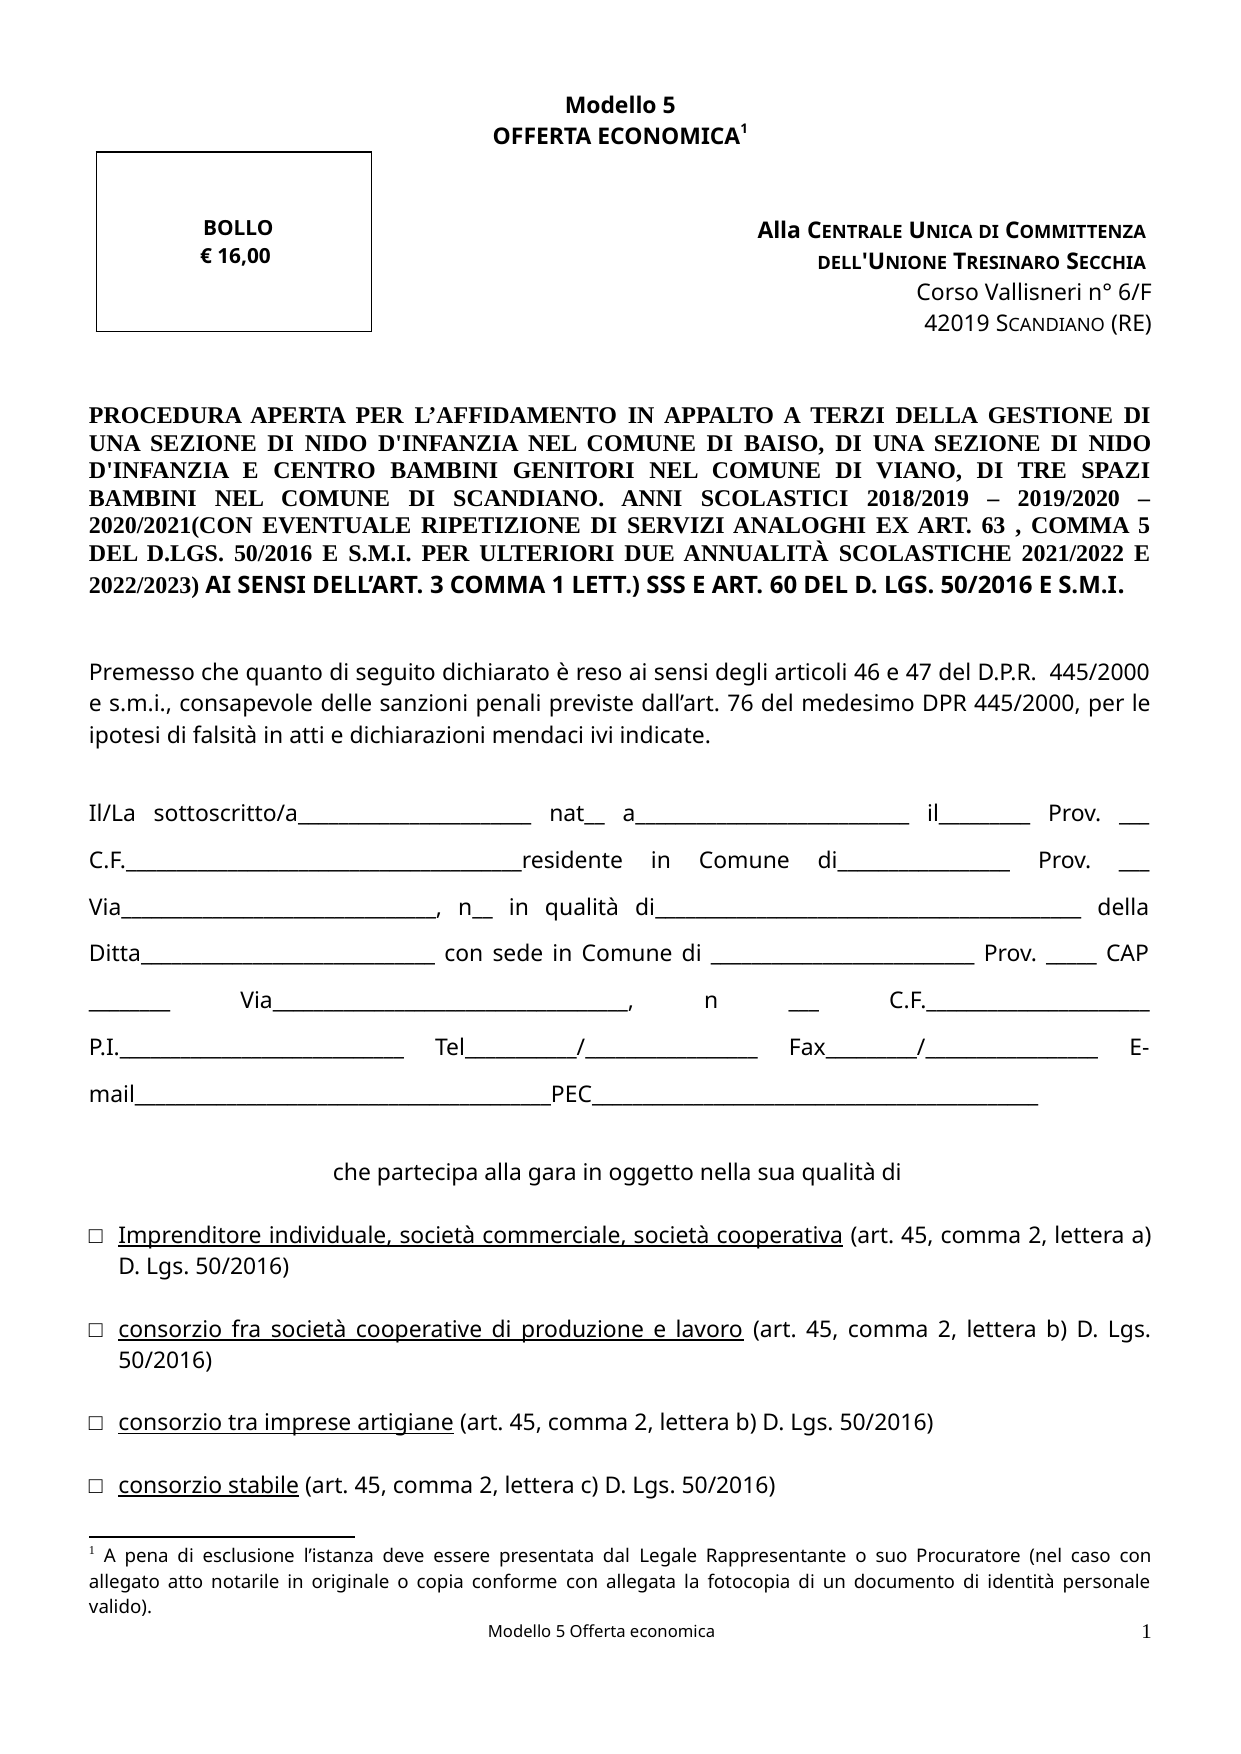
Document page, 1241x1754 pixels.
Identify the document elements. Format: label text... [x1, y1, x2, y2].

text che partecipa alla gara in oggetto nella sua qualità di [89, 1156, 1152, 1187]
text OFFERTA ECONOMICA [89, 120, 1152, 151]
text dell'Unione Tresinaro Secchia [472, 245, 1146, 276]
text Alla Centrale Unica di Committenza [372, 214, 1146, 245]
list consorzio tra imprese artigiane (art. 45, comma 2, lettera b) D. Lgs. 50/2016) [89, 1406, 1152, 1438]
text A pena di esclusione l’istanza deve essere presentata dal Legale Rappresentante o suo Procuratore (nel caso con allegato atto notarile in originale o copia conforme con allegata la fotocopia di un documento di identità personale valido). [89, 1543, 1152, 1619]
text Modello 5 [89, 89, 1152, 120]
table_header BOLLO € 16,00 [97, 153, 371, 331]
text Corso Vallisneri n° 6/F [620, 276, 1152, 307]
list consorzio stabile (art. 45, comma 2, lettera c) D. Lgs. 50/2016) [89, 1469, 1152, 1500]
list Imprenditore individuale, società commerciale, società cooperativa (art. 45, comma 2, lettera a) D. Lgs. 50/2016) [89, 1219, 1152, 1281]
text PROCEDURA APERTA PER L’AFFIDAMENTO IN APPALTO A TERZI DELLA GESTIONE DI UNA SEZIONE DI NIDO D'INFANZIA NEL COMUNE DI BAISO, DI UNA SEZIONE DI NIDO D'INFANZIA E CENTRO BAMBINI GENITORI NEL COMUNE DI VIANO, DI TRE SPAZI BAMBINI NEL COMUNE DI SCANDIANO. ANNI SCOLASTICI 2018/2019 – 2019/2020 – 2020/2021(CON EVENTUALE RIPETIZIONE DI SERVIZI ANALOGHI EX ART. 63 , COMMA 5 DEL D.LGS. 50/2016 E S.M.I. PER ULTERIORI DUE ANNUALITÀ SCOLASTICHE 2021/2022 e 2022/2023) AI SENSI DELL’ART. 3 comma 1 lett.) sss e art. 60 DEL D. LGS. 50/2016 e s.m.i. [89, 401, 1152, 601]
text Il/La sottoscritto/a_______________________ nat__ a___________________________ il_________ Prov. ___ C.F._______________________________________residente in Comune di_________________ Prov. ___ Via_______________________________, n__ in qualità di__________________________________________ della Ditta_____________________________ con sede in Comune di __________________________ Prov. _____ CAP ________ Via___________________________________, n ___ C.F.______________________ P.I.____________________________ Tel___________/_________________ Fax_________/_________________ E-mail_________________________________________PEC____________________________________________ [89, 797, 1152, 1109]
list consorzio fra società cooperative di produzione e lavoro (art. 45, comma 2, lettera b) D. Lgs. 50/2016) [89, 1312, 1152, 1375]
text 42019 Scandiano (RE) [89, 307, 1152, 339]
text Premesso che quanto di seguito dichiarato è reso ai sensi degli articoli 46 e 47 del D.P.R. 445/2000 e s.m.i., consapevole delle sanzioni penali previste dall’art. 76 del medesimo DPR 445/2000, per le ipotesi di falsità in atti e dichiarazioni mendaci ivi indicate. [89, 656, 1152, 750]
